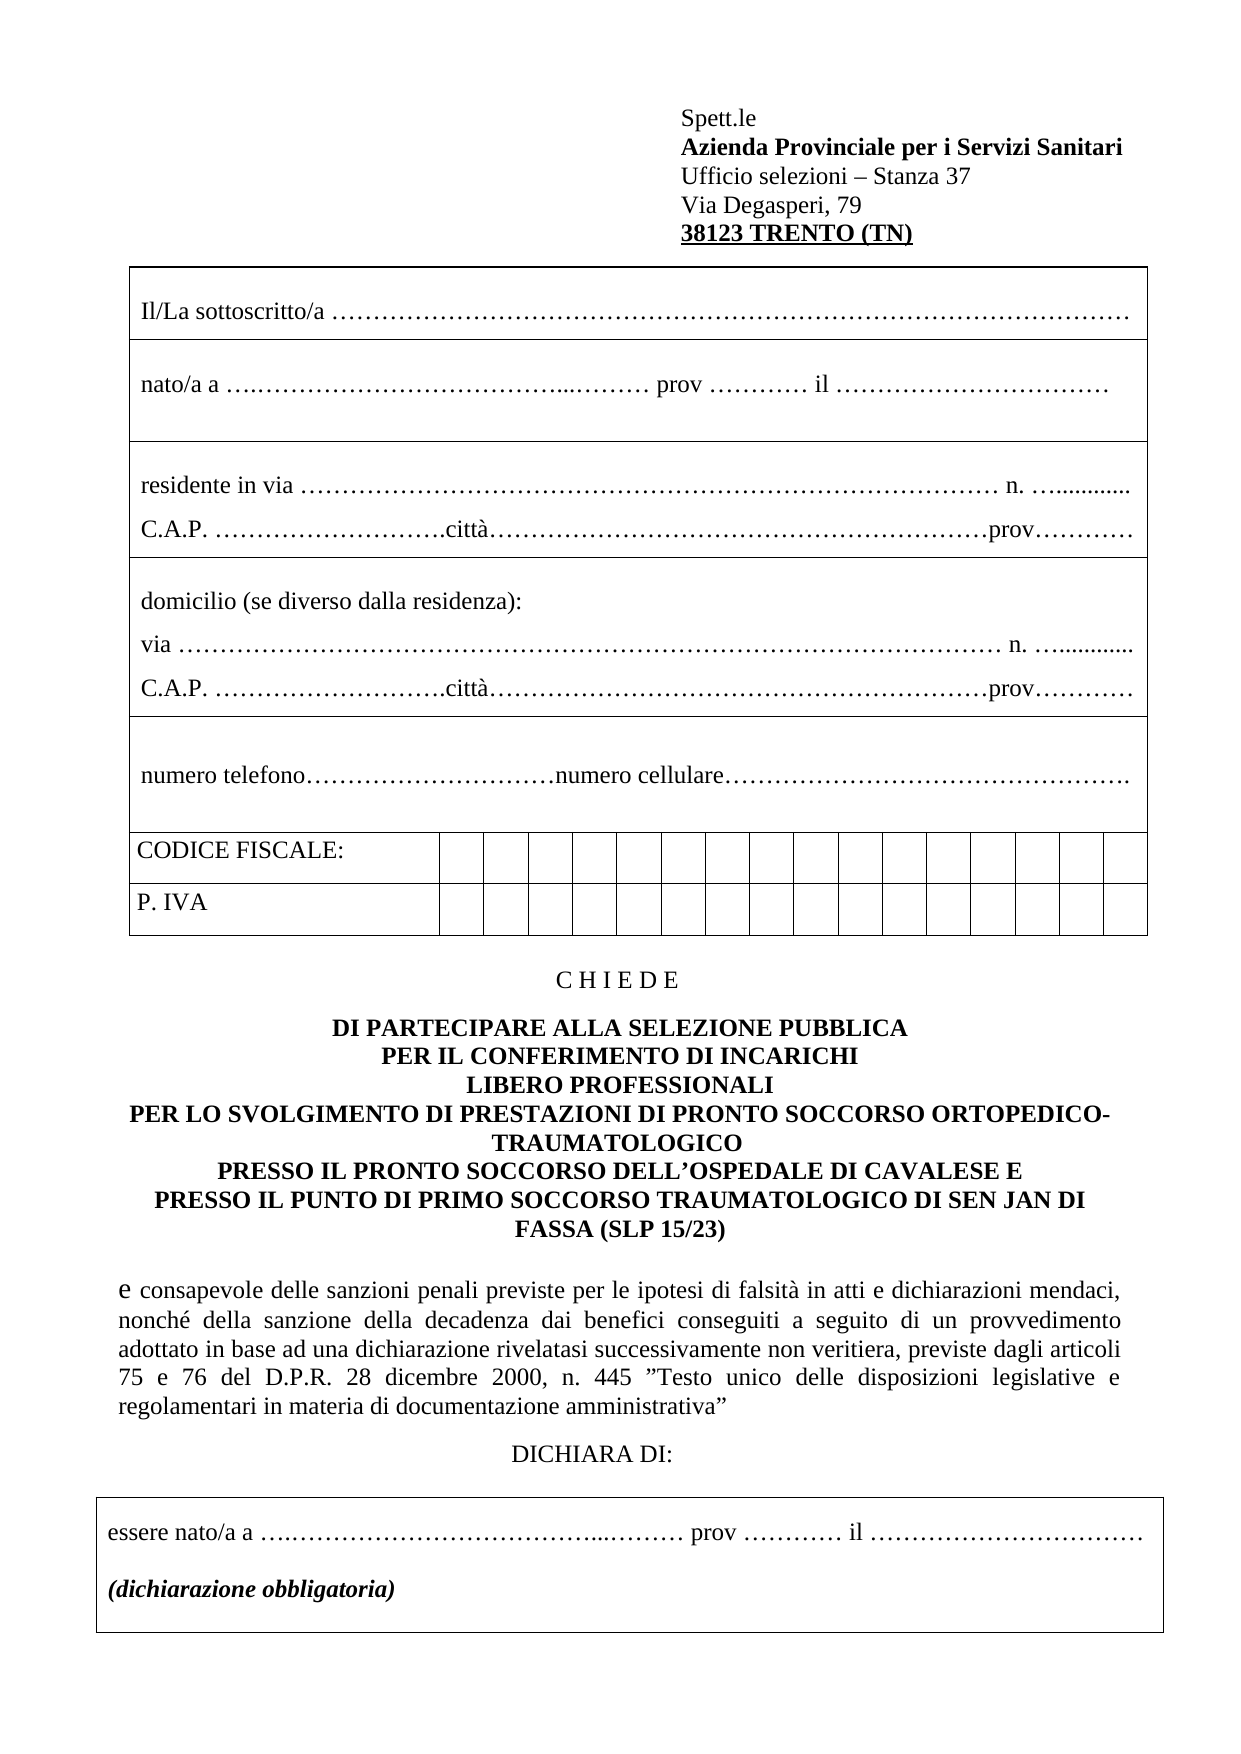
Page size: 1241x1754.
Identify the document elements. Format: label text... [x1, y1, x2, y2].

table_cell [971, 884, 1015, 935]
text DICHIARA DI: [62, 1439, 1122, 1468]
table_cell CODICE FISCALE: [130, 833, 439, 883]
table_cell [927, 884, 970, 935]
table_header Il/La sottoscritto/a …………………………………………………………………………………… [130, 268, 1147, 339]
table_cell [573, 833, 616, 883]
text Via Degasperi, 79 [681, 190, 1122, 218]
text e consapevole delle sanzioni penali previste per le ipotesi di falsità in atti e dichiarazioni mendaci, nonché della sanzione della decadenza dai benefici conseguiti a seguito di un provvedimento adottato in base ad una dichiarazione rivelatasi successivamente non veritiera, previste dagli articoli 75 e 76 del D.P.R. 28 dicembre 2000, n. 445 ”Testo unico delle disposizioni legislative e regolamentari in materia di documentazione amministrativa” [118, 1271, 1122, 1420]
table_cell [662, 833, 705, 883]
table_cell nato/a a ….………………………………...……… prov ………… il …………………………… [130, 340, 1147, 441]
table_header essere nato/a a ….………………………………...……… prov ………… il …………………………… (dichiarazione obbligatoria) [97, 1498, 1163, 1632]
table_cell [1016, 833, 1059, 883]
table_cell [971, 833, 1015, 883]
table_cell [883, 884, 926, 935]
table_cell P. IVA [130, 884, 439, 935]
text PER LO SVOLGIMENTO DI PRESTAZIONI DI PRONTO SOCCORSO ORTOPEDICO-TRAUMATOLOGICO [118, 1099, 1122, 1156]
table_cell domicilio (se diverso dalla residenza): via ……………………………………………………………………………………… n. …............ C.A.P. ……………………….città……………………………………………………prov………… [130, 558, 1147, 716]
table_cell [883, 833, 926, 883]
text Spett.le [681, 103, 1122, 132]
text PRESSO IL PRONTO SOCCORSO DELL’OSPEDALE DI CAVALESE E [118, 1156, 1122, 1185]
table_cell [529, 833, 572, 883]
table_cell [484, 884, 528, 935]
table_cell [529, 884, 572, 935]
table_cell [484, 833, 528, 883]
table_cell [440, 833, 483, 883]
text PRESSO IL PUNTO DI PRIMO SOCCORSO TRAUMATOLOGICO DI SEN JAN DI FASSA (SLP 15/23) [118, 1185, 1122, 1243]
table_cell [794, 884, 838, 935]
text C H I E D E [118, 965, 1122, 993]
table_cell [839, 884, 882, 935]
table_cell [794, 833, 838, 883]
table_cell residente in via ………………………………………………………………………… n. …............ C.A.P. ……………………….città……………………………………………………prov………… [130, 442, 1147, 557]
table_cell [617, 884, 661, 935]
text PER IL CONFERIMENTO DI INCARICHI [118, 1041, 1122, 1070]
table_cell [706, 833, 749, 883]
text Ufficio selezioni – Stanza 37 [681, 161, 1122, 190]
table_cell [927, 833, 970, 883]
table_header [73, 1497, 96, 1632]
text DI PARTECIPARE ALLA SELEZIONE PUBBLICA [118, 1013, 1122, 1041]
table_cell [1060, 833, 1103, 883]
table_cell [750, 833, 793, 883]
table_cell numero telefono…………………………numero cellulare…………………………………………. [130, 717, 1147, 832]
table_cell [573, 884, 616, 935]
table_cell [1104, 833, 1147, 883]
text 38123 TRENTO (TN) [681, 218, 1122, 247]
table_cell [440, 884, 483, 935]
table_cell [750, 884, 793, 935]
table_cell [839, 833, 882, 883]
text LIBERO PROFESSIONALI [118, 1070, 1122, 1099]
table_cell [1060, 884, 1103, 935]
table_cell [662, 884, 705, 935]
table_cell [1104, 884, 1147, 935]
text Azienda Provinciale per i Servizi Sanitari [681, 132, 1131, 161]
table_cell [706, 884, 749, 935]
table_cell [1016, 884, 1059, 935]
table_cell [617, 833, 661, 883]
